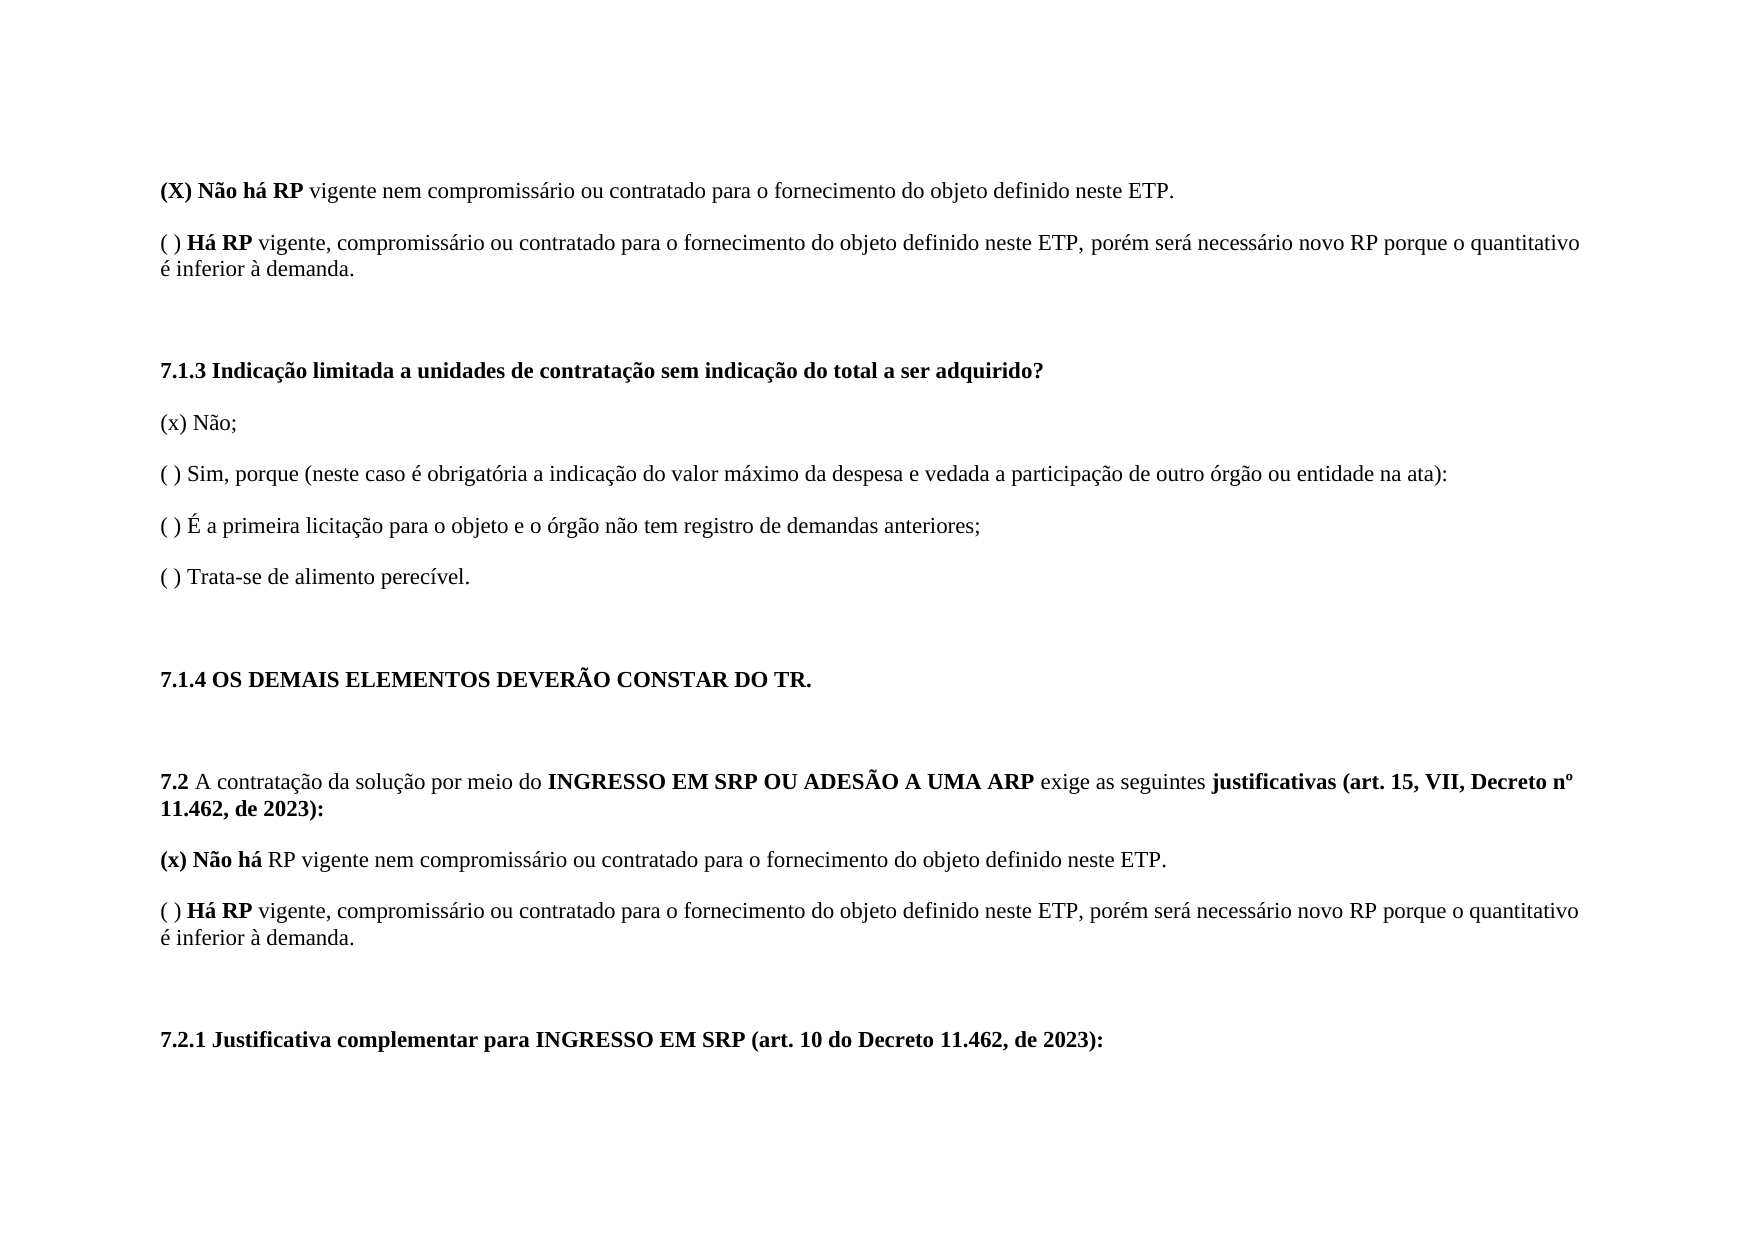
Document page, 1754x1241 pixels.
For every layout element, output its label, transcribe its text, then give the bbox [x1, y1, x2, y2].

text ( ) É a primeira licitação para o objeto e o órgão não tem registro de demandas anteriores; [160, 512, 1594, 538]
text ( ) Sim, porque (neste caso é obrigatória a indicação do valor máximo da despesa e vedada a participação de outro órgão ou entidade na ata): [160, 460, 1594, 487]
text ( ) Trata-se de alimento perecível. [160, 563, 1594, 589]
text (x) Não há RP vigente nem compromissário ou contratado para o fornecimento do objeto definido neste ETP. [160, 846, 1594, 872]
text (x) Não; [160, 409, 1594, 435]
text ( ) Há RP vigente, compromissário ou contratado para o fornecimento do objeto definido neste ETP, porém será necessário novo RP porque o quantitativo é inferior à demanda. [160, 228, 1594, 281]
text (X) Não há RP vigente nem compromissário ou contratado para o fornecimento do objeto definido neste ETP. [160, 177, 1594, 203]
text 7.2.1 Justificativa complementar para INGRESSO EM SRP (art. 10 do Decreto 11.462, de 2023): [160, 1027, 1594, 1053]
text 7.1.3 Indicação limitada a unidades de contratação sem indicação do total a ser adquirido? [160, 358, 1594, 384]
text 7.2 A contratação da solução por meio do INGRESSO EM SRP OU ADESÃO A UMA ARP exige as seguintes justificativas (art. 15, VII, Decreto nº 11.462, de 2023): [160, 768, 1594, 821]
text 7.1.4 OS DEMAIS ELEMENTOS DEVERÃO CONSTAR DO TR. [160, 666, 1594, 692]
text ( ) Há RP vigente, compromissário ou contratado para o fornecimento do objeto definido neste ETP, porém será necessário novo RP porque o quantitativo é inferior à demanda. [160, 897, 1594, 950]
